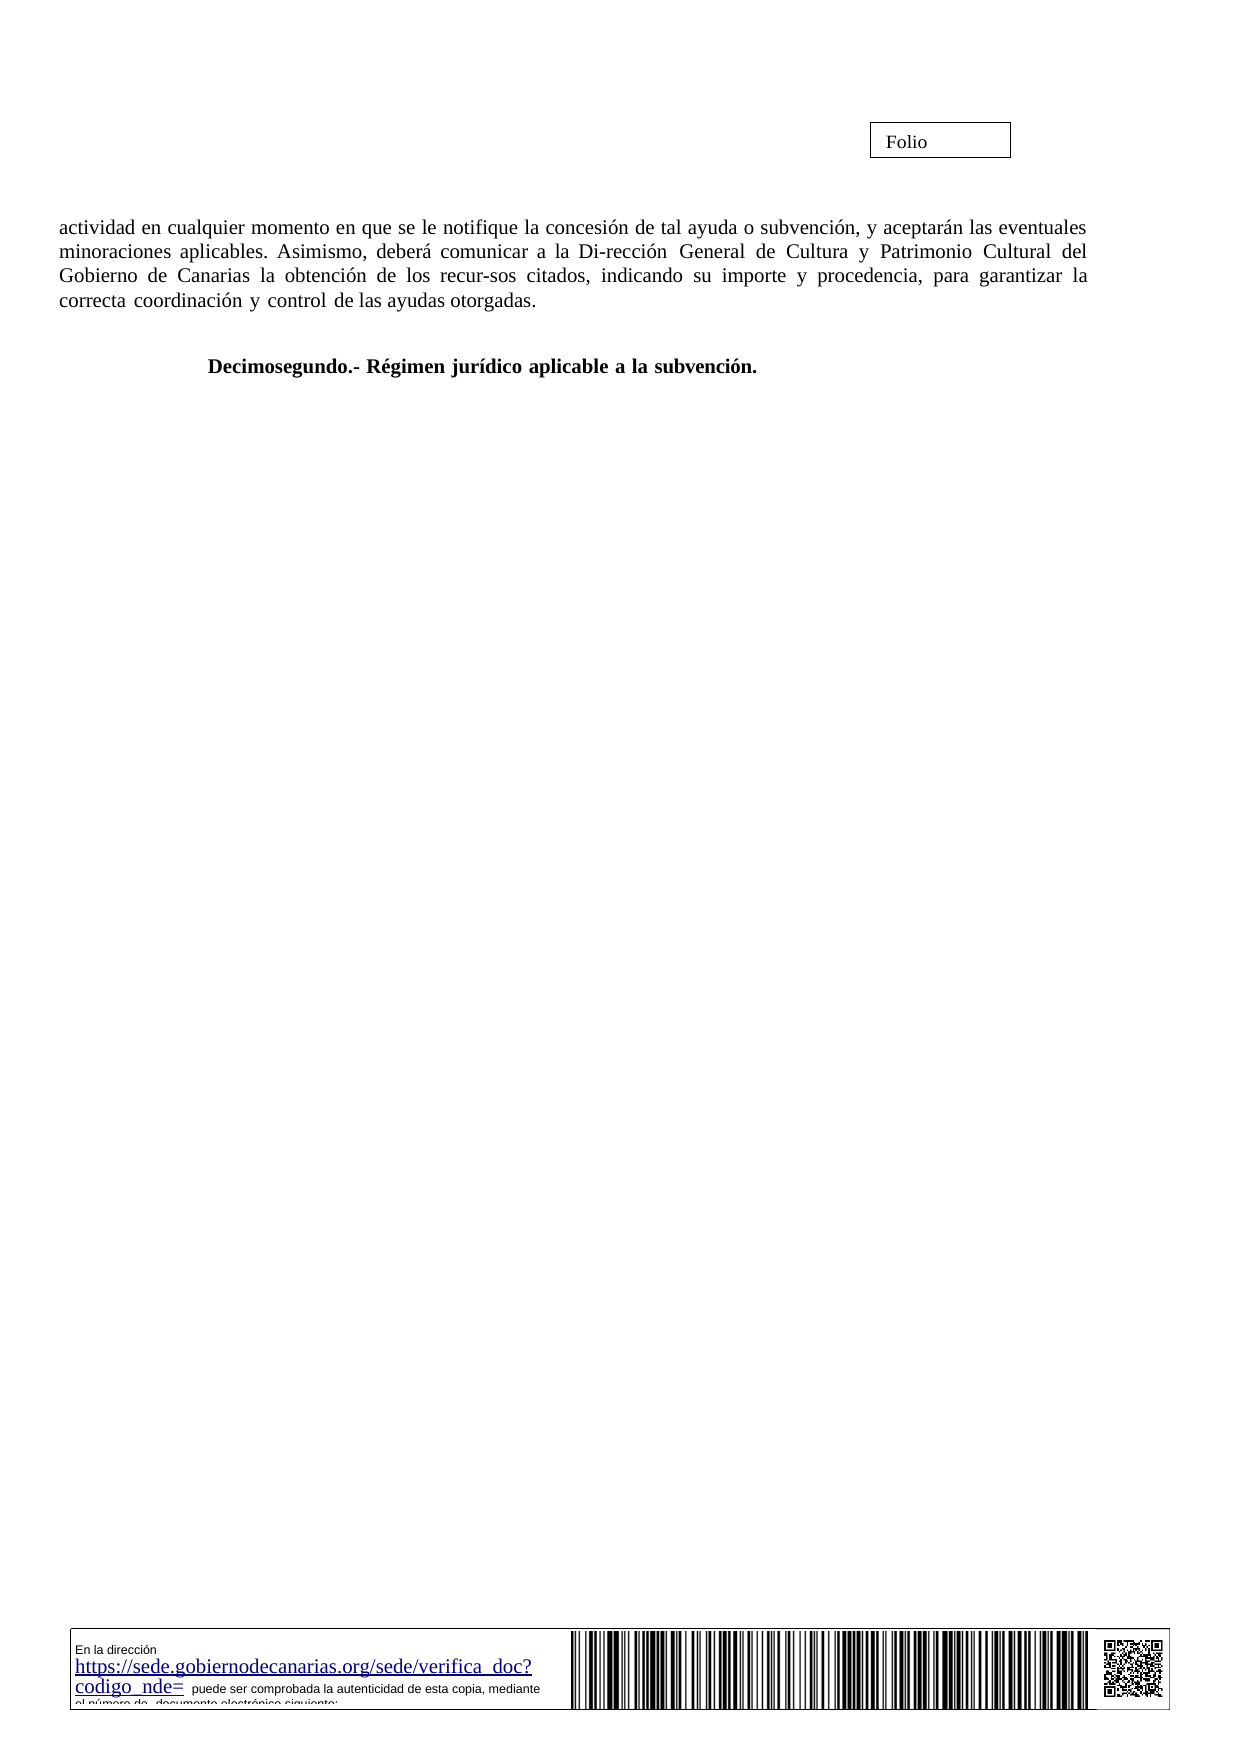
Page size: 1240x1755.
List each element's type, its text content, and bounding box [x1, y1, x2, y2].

subtitle Decimosegundo.- Régimen jurídico aplicable a la subvención. [208, 354, 1181, 378]
list actividad en cualquier momento en que se le notifique la concesión de tal ayuda o subvención, y aceptarán las eventuales minoraciones aplicables. Asimismo, deberá comunicar a la Di-rección General de Cultura y Patrimonio Cultural del Gobierno de Canarias la obtención de los recur-sos citados, indicando su importe y procedencia, para garantizar la correcta coordinación y control de las ayudas otorgadas. [59, 215, 1088, 312]
